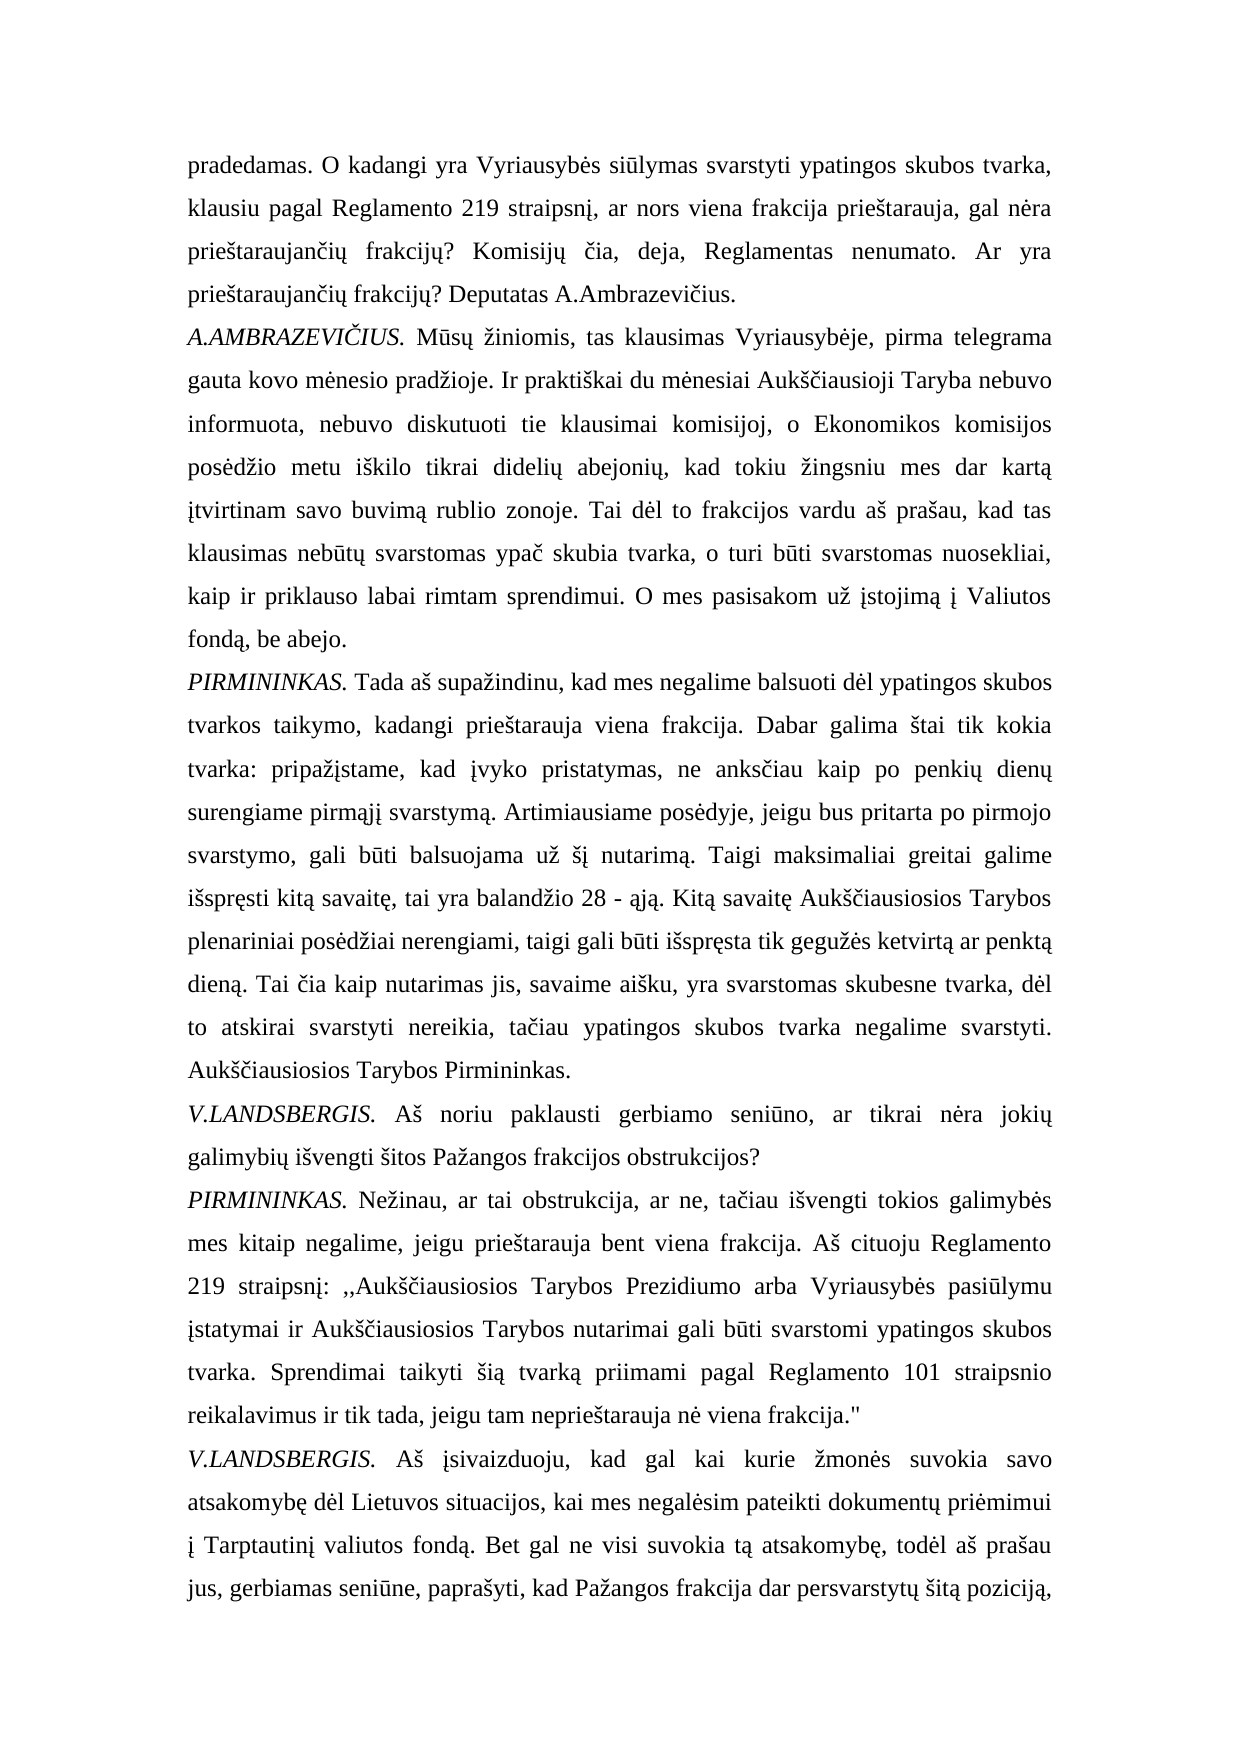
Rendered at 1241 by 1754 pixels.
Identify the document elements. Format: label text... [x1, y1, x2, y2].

text V.LANDSBERGIS. Aš noriu paklausti gerbiamo seniūno, ar tikrai nėra jokių galimybių išvengti šitos Pažangos frakcijos obstrukcijos? [187, 1099, 1053, 1171]
text v.landsbergis. Aš įsivaizduoju, kad gal kai kurie žmonės suvokia savo atsakomybę dėl Lietuvos situacijos, kai mes negalėsim pateikti dokumentų priėmimui į Tarptautinį valiutos fondą. Bet gal ne visi suvokia tą atsakomybę, todėl aš prašau jus, gerbiamas seniūne, paprašyti, kad Pažangos frakcija dar persvarstytų šitą poziciją, [187, 1444, 1053, 1602]
text PIRMININKAS. Tada aš supažindinu, kad mes negalime balsuoti dėl ypatingos skubos tvarkos taikymo, kadangi prieštarauja viena frakcija. Dabar galima štai tik kokia tvarka: pripažįstame, kad įvyko pristatymas, ne anksčiau kaip po penkių dienų surengiame pirmąjį svarstymą. Artimiausiame posėdyje, jeigu bus pritarta po pirmojo svarstymo, gali būti balsuojama už šį nutarimą. Taigi maksimaliai greitai galime išspręsti kitą savaitę, tai yra balandžio 28 - ąją. Kitą savaitę Aukščiausiosios Tarybos plenariniai posėdžiai nerengiami, taigi gali būti išspręsta tik gegužės ketvirtą ar penktą dieną. Tai čia kaip nutarimas jis, savaime aišku, yra svarstomas skubesne tvarka, dėl to atskirai svarstyti nereikia, tačiau ypatingos skubos tvarka negalime svarstyti. Aukščiausiosios Tarybos Pirmininkas. [187, 667, 1053, 1084]
text pradedamas. O kadangi yra Vyriausybės siūlymas svarstyti ypatingos skubos tvarka, klausiu pagal Reglamento 219 straipsnį, ar nors viena frakcija prieštarauja, gal nėra prieštaraujančių frakcijų? Komisijų čia, deja, Reglamentas nenumato. Ar yra prieštaraujančių frakcijų? Deputatas A.Ambrazevičius. [187, 150, 1053, 308]
text PIRMININKAS. Nežinau, ar tai obstrukcija, ar ne, tačiau išvengti tokios galimybės mes kitaip negalime, jeigu prieštarauja bent viena frakcija. Aš cituoju Reglamento 219 straipsnį: ,,Aukščiausiosios Tarybos Prezidiumo arba Vyriausybės pasiūlymu įstatymai ir Aukščiausiosios Tarybos nutarimai gali būti svarstomi ypatingos skubos tvarka. Sprendimai taikyti šią tvarką priimami pagal Reglamento 101 straipsnio reikalavimus ir tik tada, jeigu tam neprieštarauja nė viena frakcija." [187, 1185, 1053, 1429]
text A.AMBRAZEVIČIUS. Mūsų žiniomis, tas klausimas Vyriausybėje, pirma telegrama gauta kovo mėnesio pradžioje. Ir praktiškai du mėnesiai Aukščiausioji Taryba nebuvo informuota, nebuvo diskutuoti tie klausimai komisijoj, o Ekonomikos komisijos posėdžio metu iškilo tikrai didelių abejonių, kad tokiu žingsniu mes dar kartą įtvirtinam savo buvimą rublio zonoje. Tai dėl to frakcijos vardu aš prašau, kad tas klausimas nebūtų svarstomas ypač skubia tvarka, o turi būti svarstomas nuosekliai, kaip ir priklauso labai rimtam sprendimui. O mes pasisakom už įstojimą į Valiutos fondą, be abejo. [187, 322, 1053, 653]
